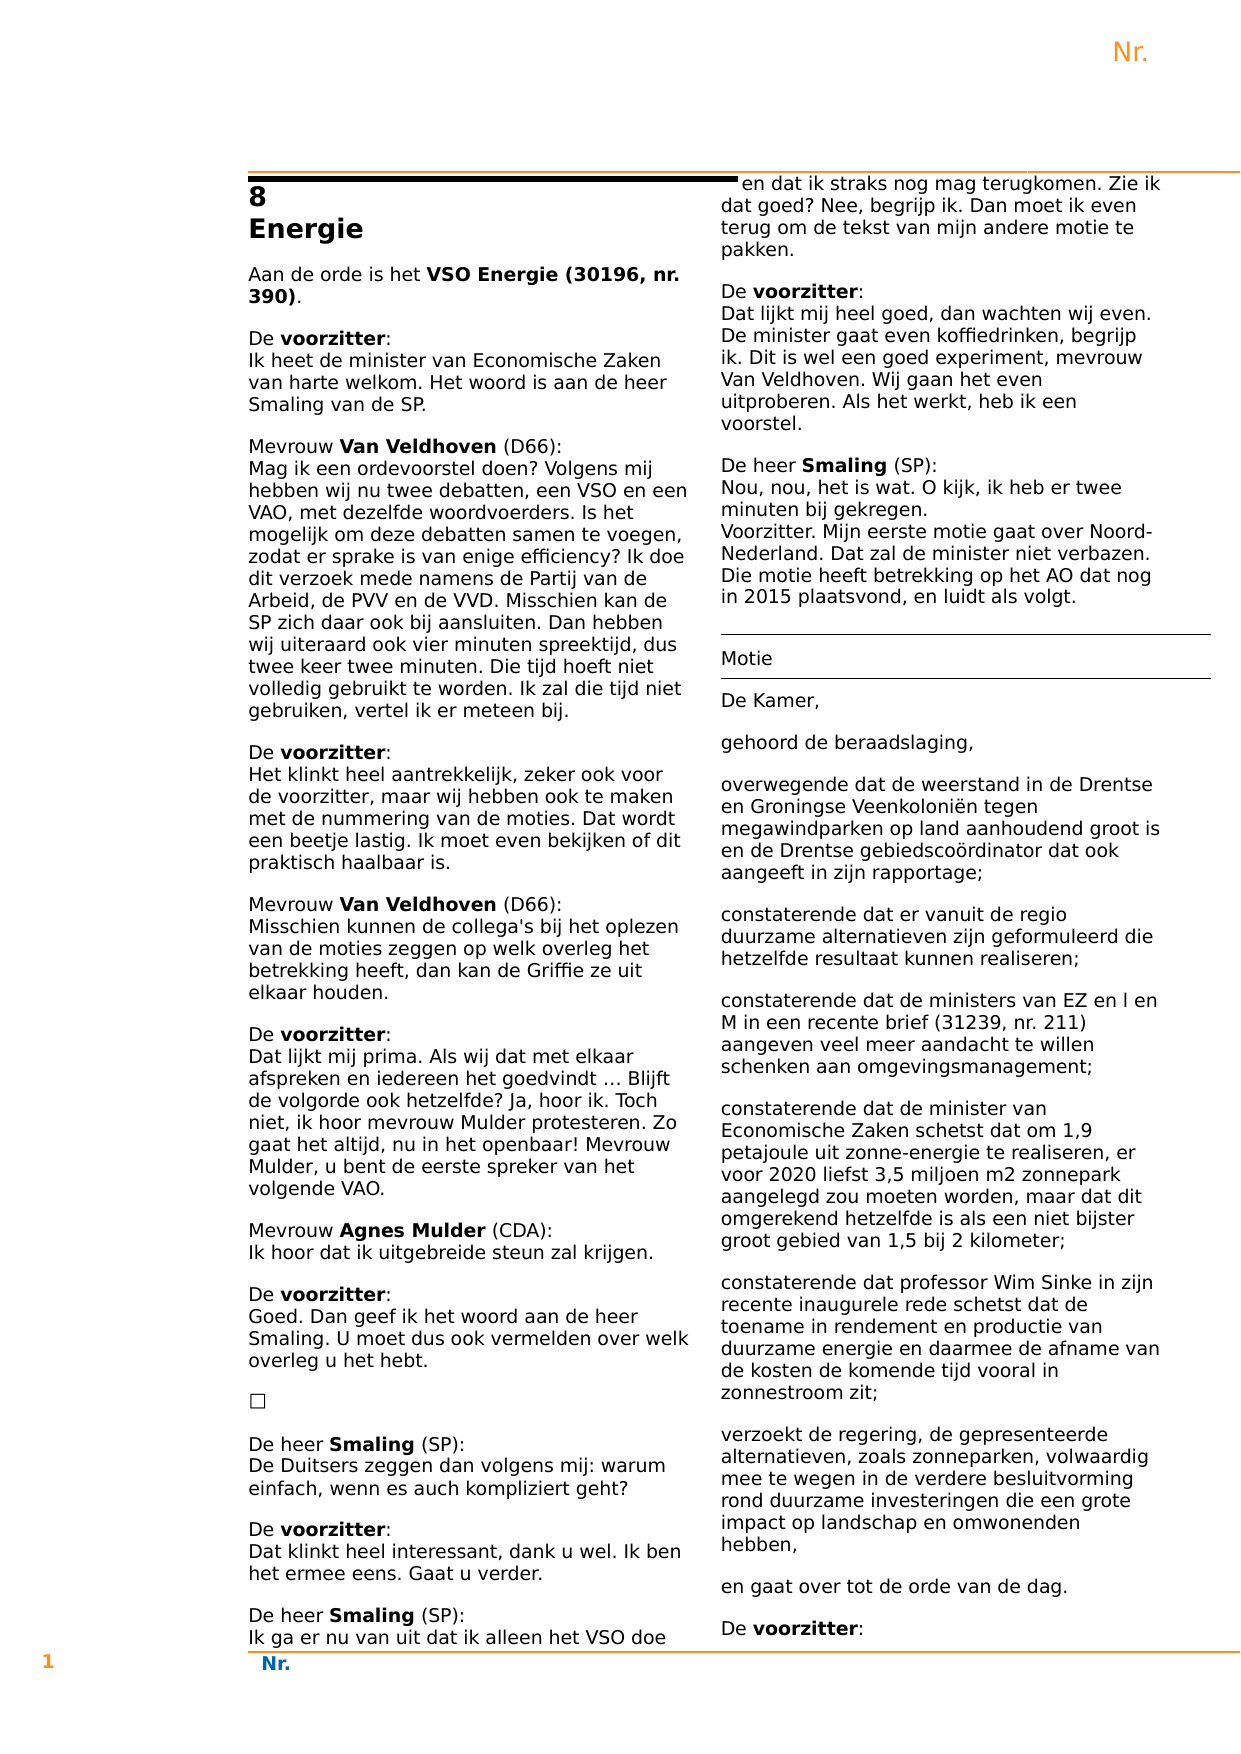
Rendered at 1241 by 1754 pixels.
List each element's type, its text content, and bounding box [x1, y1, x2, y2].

text Mag ik een ordevoorstel doen? Volgens mij hebben wij nu twee debatten, een VSO en een VAO, met dezelfde woordvoerders. Is het mogelijk om deze debatten samen te voegen, zodat er sprake is van enige efficiency? Ik doe dit verzoek mede namens de Partij van de Arbeid, de PVV en de VVD. Misschien kan de SP zich daar ook bij aansluiten. Dan hebben wij uiteraard ook vier minuten spreektijd, dus twee keer twee minuten. Die tijd hoeft niet volledig gebruikt te worden. Ik zal die tijd niet gebruiken, vertel ik er meteen bij. [248, 458, 691, 722]
text De voorzitter: [721, 281, 1163, 303]
text De heer Smaling (SP): [248, 1605, 691, 1627]
text De Duitsers zeggen dan volgens mij: warum einfach, wenn es auch kompliziert geht? [248, 1455, 691, 1499]
text Misschien kunnen de collega's bij het oplezen van de moties zeggen op welk overleg het betrekking heeft, dan kan de Griffie ze uit elkaar houden. [248, 916, 691, 1004]
text verzoekt de regering, de gepresenteerde alternatieven, zoals zonneparken, volwaardig mee te wegen in de verdere besluitvorming rond duurzame investeringen die een grote impact op landschap en omwonenden hebben, [721, 1424, 1163, 1556]
text overwegende dat de weerstand in de Drentse en Groningse Veenkoloniën tegen megawindparken op land aanhoudend groot is en de Drentse gebiedscoördinator dat ook aangeeft in zijn rapportage; [721, 774, 1163, 884]
text constaterende dat er vanuit de regio duurzame alternatieven zijn geformuleerd die hetzelfde resultaat kunnen realiseren; [721, 904, 1163, 970]
text gehoord de beraadslaging, [721, 732, 1163, 754]
text De voorzitter: [248, 1024, 691, 1046]
text Het klinkt heel aantrekkelijk, zeker ook voor de voorzitter, maar wij hebben ook te maken met de nummering van de moties. Dat wordt een beetje lastig. Ik moet even bekijken of dit praktisch haalbaar is. [248, 764, 691, 874]
text Aan de orde is het VSO Energie (30196, nr. 390). [248, 264, 691, 308]
text Ik heet de minister van Economische Zaken van harte welkom. Het woord is aan de heer Smaling van de SP. [248, 350, 691, 416]
text Dat lijkt mij prima. Als wij dat met elkaar afspreken en iedereen het goedvindt … Blijft de volgorde ook hetzelfde? Ja, hoor ik. Toch niet, ik hoor mevrouw Mulder protesteren. Zo gaat het altijd, nu in het openbaar! Mevrouw Mulder, u bent de eerste spreker van het volgende VAO. [248, 1046, 691, 1199]
text De Kamer, [721, 690, 1163, 712]
text ⬜ [248, 1391, 691, 1413]
text De heer Smaling (SP): [248, 1433, 691, 1455]
text en gaat over tot de orde van de dag. [721, 1576, 1163, 1598]
text De voorzitter: [248, 1283, 691, 1306]
text Nou, nou, het is wat. O kijk, ik heb er twee minuten bij gekregen. [721, 477, 1163, 521]
text De voorzitter: [248, 1519, 691, 1541]
text Voorzitter. Mijn eerste motie gaat over Noord-Nederland. Dat zal de minister niet verbazen. Die motie heeft betrekking op het AO dat nog in 2015 plaatsvond, en luidt als volgt. [721, 521, 1163, 608]
text constaterende dat professor Wim Sinke in zijn recente inaugurele rede schetst dat de toename in rendement en productie van duurzame energie en daarmee de afname van de kosten de komende tijd vooral in zonnestroom zit; [721, 1272, 1163, 1404]
text Motie [721, 648, 1163, 670]
text Ik ga er nu van uit dat ik alleen het VSO doe [248, 1627, 691, 1649]
text en dat ik straks nog mag terugkomen. Zie ik dat goed? Nee, begrijp ik. Dan moet ik even terug om de tekst van mijn andere motie te pakken. [721, 173, 1163, 261]
text De voorzitter: [248, 742, 691, 764]
text Dat lijkt mij heel goed, dan wachten wij even. De minister gaat even koffiedrinken, begrijp ik. Dit is wel een goed experiment, mevrouw Van Veldhoven. Wij gaan het even uitproberen. Als het werkt, heb ik een voorstel. [721, 303, 1163, 434]
text constaterende dat de ministers van EZ en l en M in een recente brief (31239, nr. 211) aangeven veel meer aandacht te willen schenken aan omgevingsmanagement; [721, 990, 1163, 1078]
text De voorzitter: [248, 328, 691, 350]
text Goed. Dan geef ik het woord aan de heer Smaling. U moet dus ook vermelden over welk overleg u het hebt. [248, 1306, 691, 1371]
text Mevrouw Van Veldhoven (D66): [248, 894, 691, 916]
text constaterende dat de minister van Economische Zaken schetst dat om 1,9 petajoule uit zonne-energie te realiseren, er voor 2020 liefst 3,5 miljoen m2 zonnepark aangelegd zou moeten worden, maar dat dit omgerekend hetzelfde is als een niet bijster groot gebied van 1,5 bij 2 kilometer; [721, 1098, 1163, 1252]
text Ik hoor dat ik uitgebreide steun zal krijgen. [248, 1242, 691, 1263]
text Mevrouw Van Veldhoven (D66): [248, 436, 691, 458]
text Mevrouw Agnes Mulder (CDA): [248, 1219, 691, 1242]
text De voorzitter: [721, 1618, 1163, 1639]
text Dat klinkt heel interessant, dank u wel. Ik ben het ermee eens. Gaat u verder. [248, 1541, 691, 1585]
text De heer Smaling (SP): [721, 454, 1163, 477]
title 8 Energie [248, 182, 691, 244]
